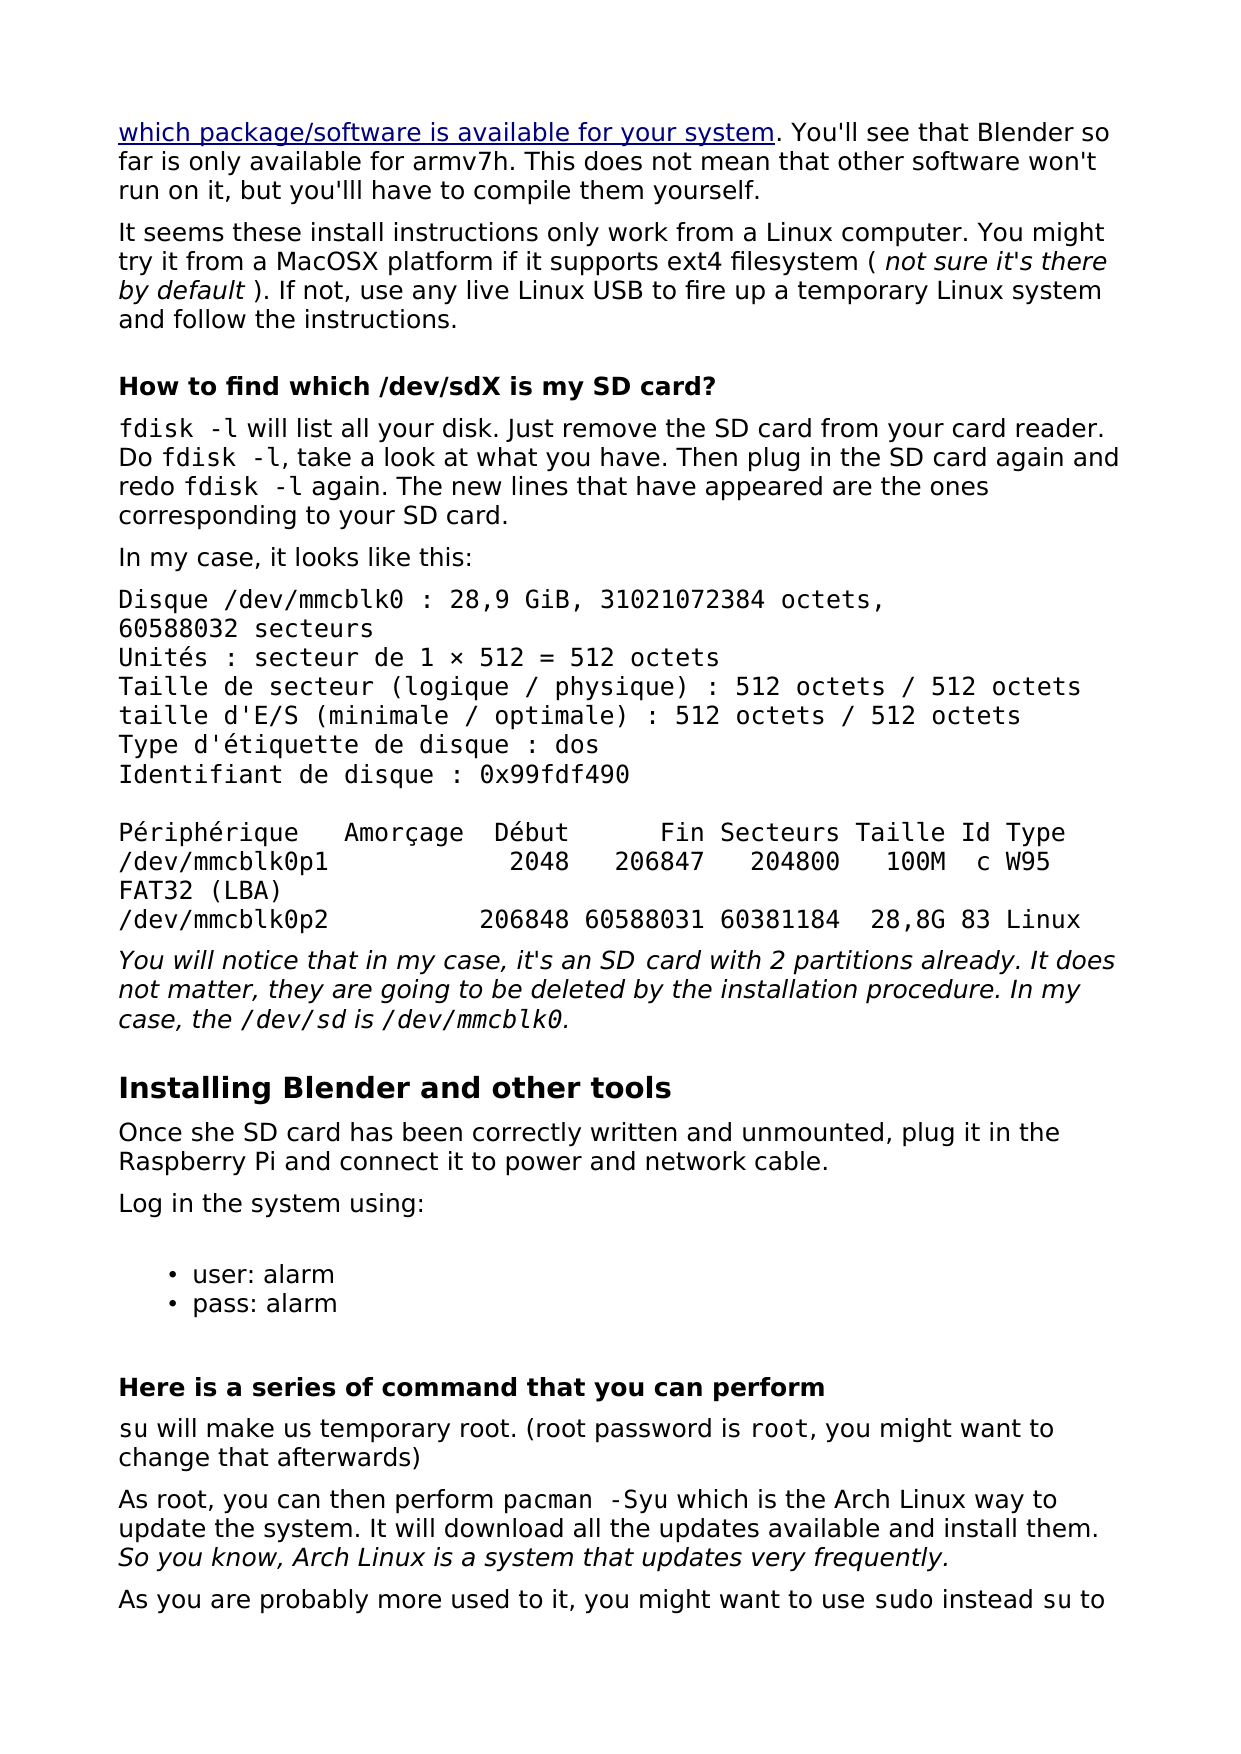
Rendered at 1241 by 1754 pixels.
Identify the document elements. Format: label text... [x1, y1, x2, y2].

text Log in the system using: [118, 1189, 1122, 1218]
subtitle How to find which /dev/sdX is my SD card? [118, 372, 1122, 401]
subtitle Here is a series of command that you can perform [118, 1373, 1122, 1402]
text Disque /dev/mmcblk0 : 28,9 GiB, 31021072384 octets, 60588032 secteurs Unités : secteur de 1 × 512 = 512 octets Taille de secteur (logique / physique) : 512 octets / 512 octets taille d'E/S (minimale / optimale) : 512 octets / 512 octets Type d'étiquette de disque : dos Identifiant de disque : 0x99fdf490 Périphérique Amorçage Début Fin Secteurs Taille Id Type /dev/mmcblk0p1 2048 206847 204800 100M c W95 FAT32 (LBA) /dev/mmcblk0p2 206848 60588031 60381184 28,8G 83 Linux [118, 585, 1122, 935]
text As you are probably more used to it, you might want to use sudo instead su to [118, 1585, 1122, 1614]
text It seems these install instructions only work from a Linux computer. You might try it from a MacOSX platform if it supports ext4 filesystem ( not sure it's there by default ). If not, use any live Linux USB to fire up a temporary Linux system and follow the instructions. [118, 218, 1122, 335]
text fdisk -l will list all your disk. Just remove the SD card from your card reader. Do fdisk -l, take a look at what you have. Then plug in the SD card again and redo fdisk -l again. The new lines that have appeared are the ones corresponding to your SD card. [118, 414, 1122, 531]
subtitle Installing Blender and other tools [118, 1072, 1122, 1106]
list pass: alarm [177, 1289, 1122, 1318]
text Once she SD card has been correctly written and unmounted, plug it in the Raspberry Pi and connect it to power and network cable. [118, 1118, 1122, 1176]
text In my case, it looks like this: [118, 543, 1122, 572]
text As root, you can then perform pacman -Syu which is the Arch Linux way to update the system. It will download all the updates available and install them. So you know, Arch Linux is a system that updates very frequently. [118, 1485, 1122, 1573]
text su will make us temporary root. (root password is root, you might want to change that afterwards) [118, 1414, 1122, 1473]
list user: alarm [177, 1260, 1122, 1289]
text which package/software is available for your system. You'll see that Blender so far is only available for armv7h. This does not mean that other software won't run on it, but you'lll have to compile them yourself. [118, 118, 1122, 206]
text You will notice that in my case, it's an SD card with 2 partitions already. It does not matter, they are going to be deleted by the installation procedure. In my case, the /dev/sd is /dev/mmcblk0. [118, 947, 1122, 1034]
